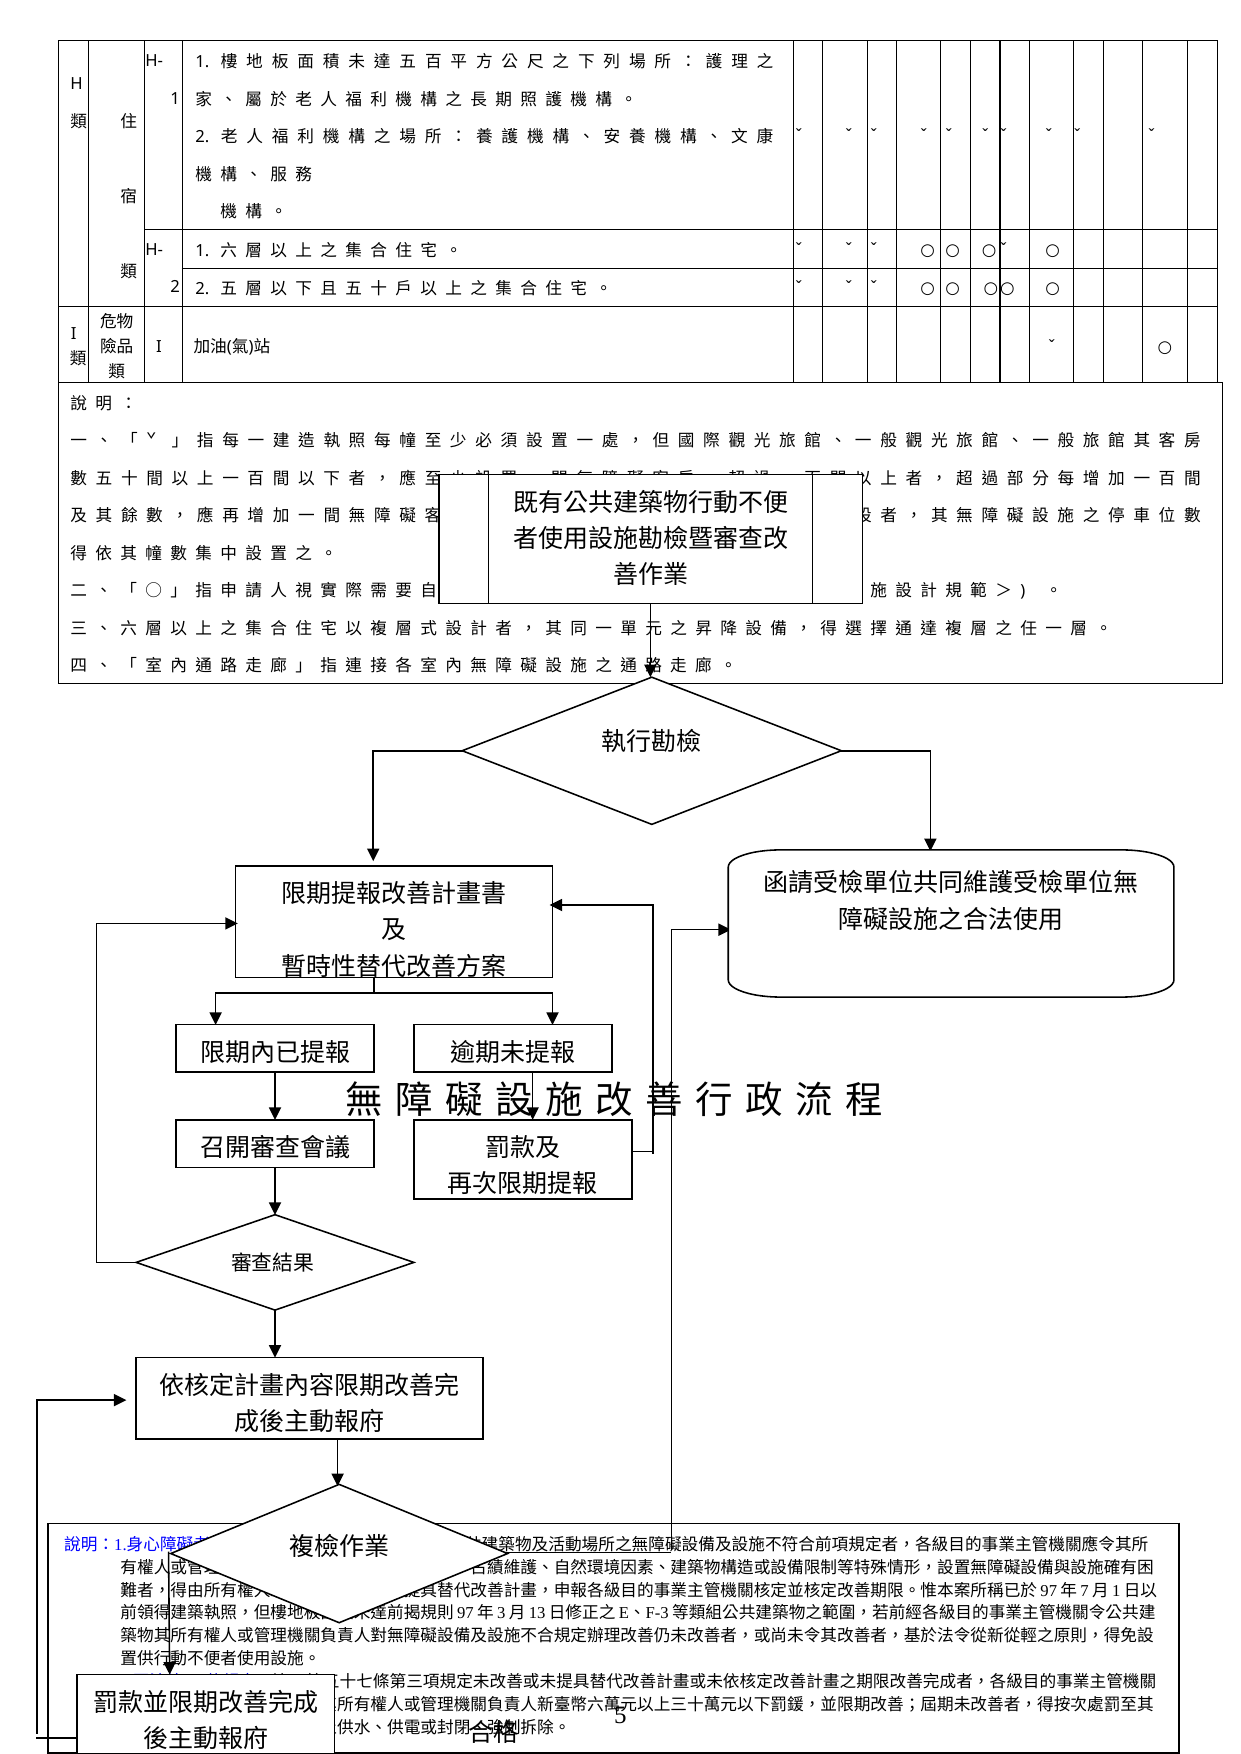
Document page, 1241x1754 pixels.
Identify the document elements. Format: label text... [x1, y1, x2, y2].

table_cell ˇ [823, 269, 867, 306]
table_cell ˇ [794, 230, 822, 267]
table_cell [1188, 41, 1217, 229]
table_cell ○ [1001, 269, 1029, 306]
text 無障礙設施改善行政流程 [672, 1059, 1170, 1134]
table_cell ˇ [1001, 230, 1029, 267]
table_cell ○ [971, 230, 999, 267]
table_cell [1001, 307, 1029, 382]
table_cell [1143, 230, 1187, 267]
text 說明：1.身心障礙者權益保障法第57條第3項規定：公共建築物及活動場所之無障礙設備及設施不符合前項規定者，各級目的事業主管機關應令其所有權人或管理機關負責人改善。但因軍事管制、古績維護、自然環境因素、建築物構造或設備限制等特殊情形，設置無障礙設備與設施確有困難者，得由所有權人或管理機關負責人提具替代改善計畫，申報各級目的事業主管機關核定並核定改善期限。惟本案所稱已於97年7月1日以前領得建築執照，但樓地板面積未達前揭規則97年3月13日修正之E、F-3等類組公共建築物之範圍，若前經各級目的事業主管機關令公共建築物其所有權人或管理機關負責人對無障礙設備及設施不合規定辦理改善仍未改善者，或尚未令其改善者，基於法令從新從輕之原則，得免設置供行動不便者使用設施。 [64, 1532, 218, 1669]
table_cell [1104, 269, 1142, 306]
table_cell ˇ [1030, 307, 1073, 382]
table_cell [1218, 306, 1222, 382]
table_cell [1143, 269, 1187, 306]
table_cell [1188, 307, 1217, 382]
table_cell [971, 307, 999, 382]
table_cell 加油(氣)站 [183, 307, 793, 382]
table_cell H 類 [59, 41, 88, 306]
table_cell ˇ [1001, 41, 1029, 229]
text 無障礙設施改善行政流程 [654, 1059, 671, 1086]
table_cell ○ [941, 230, 970, 267]
table_cell ˇ [1143, 41, 1187, 229]
table_cell ˇ [897, 41, 940, 229]
text 無障礙設施改善行政流程 [654, 1115, 671, 1134]
table_cell [1104, 230, 1142, 267]
text 無障礙設施改善行政流程 [97, 1059, 274, 1134]
table_cell [1074, 230, 1103, 267]
table_cell [1218, 268, 1222, 306]
table_cell H-2 [145, 230, 182, 306]
table_cell ○ [1143, 307, 1187, 382]
table_cell [1074, 307, 1103, 382]
table_cell 住 宿 類 [89, 41, 144, 306]
table_cell H-1 [145, 41, 182, 229]
table_cell 2.五層以下且五十戶以上之集合住宅。 [183, 269, 793, 306]
table_cell ˇ [794, 269, 822, 306]
table_cell 危物 險品 類 [89, 307, 144, 382]
table_cell ○ [1030, 230, 1073, 267]
table_cell ○ [1030, 269, 1073, 306]
table_cell [1188, 269, 1217, 306]
table_cell ˇ [823, 41, 867, 229]
table_cell I [145, 307, 182, 382]
table_cell I類 [59, 307, 88, 382]
text 無障礙設施改善行政流程 [276, 1059, 532, 1134]
table_cell ˇ [868, 41, 896, 229]
table_cell ○ [897, 230, 940, 267]
table_cell 說明： 一、「ˇ」指每一建造執照每幢至少必須設置一處，但國際觀光旅館、一般觀光旅館、一般旅館其客房數五十間以上一百間以下者，應至少設置一間無障礙客房，超過一百間以上者，超過部分每增加一百間及其餘數，應再增加一間無障礙客房；多幢建築物停車空間依法集中留設者，其無障礙設施之停車位數得依其幢數集中設置之。 二、「○」指申請人視實際需要自由設置。(仍須符合＜建築物無障礙設施設計規範＞)。 三、六層以上之集合住宅以複層式設計者，其同一單元之昇降設備，得選擇通達複層之任一層。 四、「室內通路走廊」指連接各室內無障礙設施之通路走廊。 [59, 383, 1222, 683]
table_cell [1218, 229, 1222, 267]
table_cell [897, 307, 940, 382]
table_cell ○ [897, 269, 940, 306]
text 無障礙設施改善行政流程 [533, 1059, 652, 1134]
table_cell [794, 307, 822, 382]
text 2.同法第88條規定：違反第五十七條第三項規定未改善或未提具替代改善計畫或未依核定改善計畫之期限改善完成者，各級目的事業主管機關除得勒令停止其使用外，處其所有權人或管理機關負責人新臺幣六萬元以上三十萬元以下罰鍰，並限期改善；屆期未改善者，得按次處罰至其改善完成為止。必要時得停止供水、供電或封閉、強制拆除。 [171, 1669, 1163, 1738]
text 無障礙設施改善行政流程 [70, 1059, 96, 1134]
table_cell [1074, 269, 1103, 306]
table_cell ˇ [1030, 41, 1073, 229]
table_cell ○ [941, 269, 970, 306]
table_cell [1104, 307, 1142, 382]
table_cell [1218, 40, 1222, 229]
table_cell ˇ [823, 230, 867, 267]
table_cell [1188, 230, 1217, 267]
table_cell [823, 307, 867, 382]
table_cell ˇ [794, 41, 822, 229]
table_cell 1.六層以上之集合住宅。 [183, 230, 793, 267]
table_cell [868, 307, 896, 382]
table_cell 1.樓地板面積未達五百平方公尺之下列場所：護理之家、屬於老人福利機構之長期照護機構。 2.老人福利機構之場所：養護機構、安養機構、文康機構、服務 機構。 [183, 41, 793, 229]
table_cell ˇ [1074, 41, 1103, 229]
text 說明：1.身心障礙者權益保障法第57條第3項規定：公共建築物及活動場所之無障礙設備及設施不符合前項規定者，各級目的事業主管機關應令其所有權人或管理機關負責人改善。但因軍事管制、古績維護、自然環境因素、建築物構造或設備限制等特殊情形，設置無障礙設備與設施確有困難者，得由所有權人或管理機關負責人提具替代改善計畫，申報各級目的事業主管機關核定並核定改善期限。惟本案所稱已於97年7月1日以前領得建築執照，但樓地板面積未達前揭規則97年3月13日修正之E、F-3等類組公共建築物之範圍，若前經各級目的事業主管機關令公共建築物其所有權人或管理機關負責人對無障礙設備及設施不合規定辦理改善仍未改善者，或尚未令其改善者，基於法令從新從輕之原則，得免設置供行動不便者使用設施。 [170, 1532, 1163, 1669]
table_cell ˇ [868, 269, 896, 306]
table_cell [941, 307, 970, 382]
table_cell ˇ [941, 41, 970, 229]
table_cell [1104, 41, 1142, 229]
table_cell ˇ [971, 41, 999, 229]
table_cell ○ [971, 269, 999, 306]
table_cell ˇ [868, 230, 896, 267]
